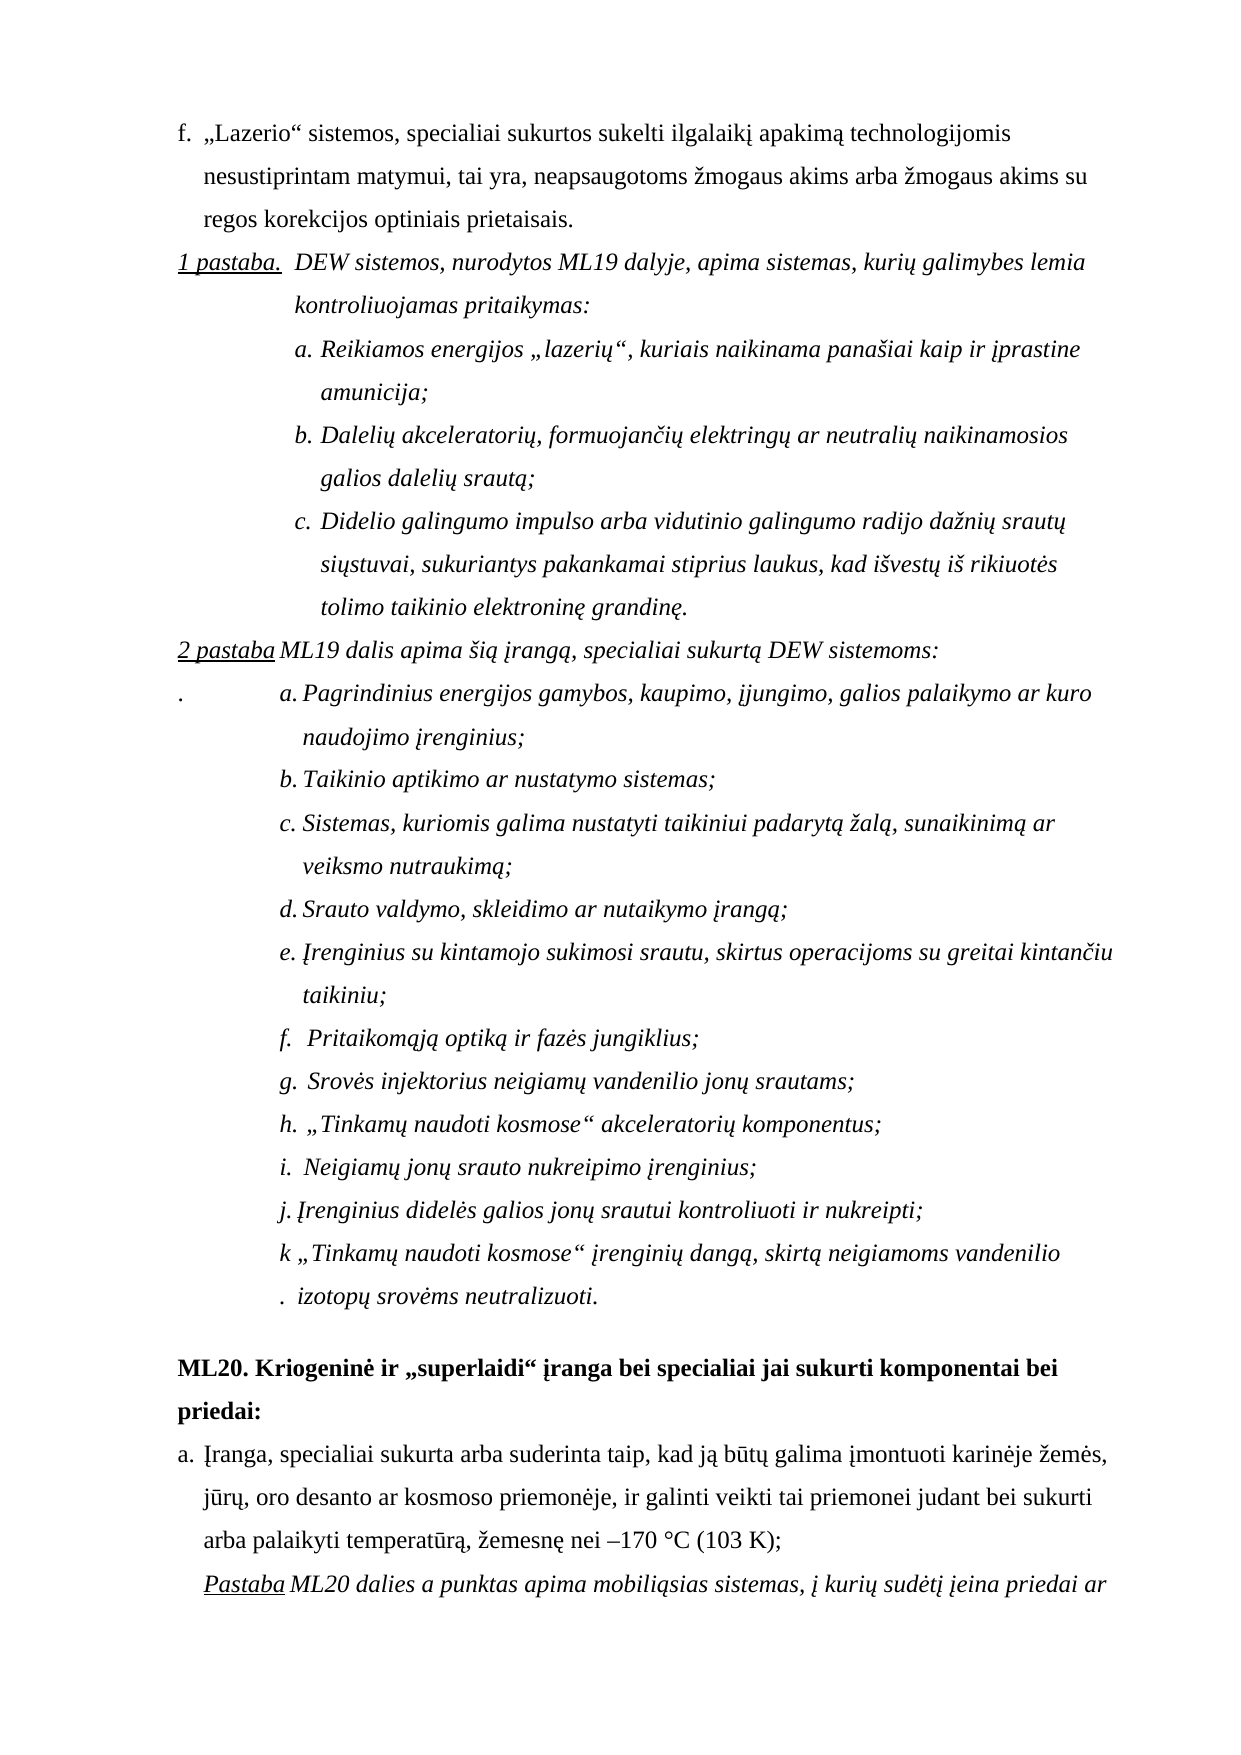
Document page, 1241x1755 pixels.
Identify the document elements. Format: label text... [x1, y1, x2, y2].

table_header i. [279, 1152, 303, 1195]
table_header a. [279, 679, 302, 764]
text ML20. Kriogeninė ir „superlaidi“ įranga bei specialiai jai sukurti komponentai bei priedai: [177, 1353, 1122, 1425]
table_header e. [279, 937, 302, 1023]
table_header Dalelių akceleratorių, formuojančių elektringų ar neutralių naikinamosios galios dalelių srautą; [320, 420, 1122, 506]
table_header Pagrindinius energijos gamybos, kaupimo, įjungimo, galios palaikymo ar kuro naudojimo įrenginius; [303, 679, 1122, 764]
table_header g. [279, 1066, 307, 1109]
table_header k. [279, 1238, 297, 1324]
table_header 1 pastaba. [177, 248, 294, 635]
table_header DEW sistemos, nurodytos ML19 dalyje, apima sistemas, kurių galimybes lemia kontroliuojamas pritaikymas: [294, 248, 1122, 334]
table_header a. [177, 1439, 203, 1597]
table_header ML19 dalis apima šią įrangą, specialiai sukurtą DEW sistemoms: [279, 635, 1122, 700]
table_header „Tinkamų naudoti kosmose“ akceleratorių komponentus; [306, 1109, 1122, 1152]
table_header h. [279, 1109, 306, 1152]
table_header b. [294, 420, 320, 506]
table_header Neigiamų jonų srauto nukreipimo įrenginius; [303, 1152, 1122, 1195]
table_header „Tinkamų naudoti kosmose“ įrenginių dangą, skirtą neigiamoms vandenilio izotopų srovėms neutralizuoti. [297, 1238, 1122, 1324]
table_header c. [279, 808, 302, 894]
table_header b. [279, 765, 302, 808]
table_header Srauto valdymo, skleidimo ar nutaikymo įrangą; [303, 894, 1122, 937]
table_header Įranga, specialiai sukurta arba suderinta taip, kad ją būtų galima įmontuoti karinėje žemės, jūrų, oro desanto ar kosmoso priemonėje, ir galinti veikti tai priemonei judant bei sukurti arba palaikyti temperatūrą, žemesnę nei –170 °C (103 K); [203, 1439, 1122, 1591]
table_header Didelio galingumo impulso arba vidutinio galingumo radijo dažnių srautų siųstuvai, sukuriantys pakankamai stiprius laukus, kad išvestų iš rikiuotės tolimo taikinio elektroninę grandinę. [320, 506, 1122, 635]
table_header Reikiamos energijos „lazerių“, kuriais naikinama panašiai kaip ir įprastine amunicija; [320, 334, 1122, 420]
table_header Sistemas, kuriomis galima nustatyti taikiniui padarytą žalą, sunaikinimą ar veiksmo nutraukimą; [303, 808, 1122, 894]
table_header f. [279, 1023, 307, 1066]
table_header a. [294, 334, 320, 420]
table_header j. [279, 1195, 297, 1238]
table_header 2 pastaba . [177, 635, 279, 1324]
table_header d. [279, 894, 302, 937]
table_header c. [294, 506, 320, 635]
table_header Pastaba [203, 1569, 289, 1597]
table_header Taikinio aptikimo ar nustatymo sistemas; [303, 765, 1122, 808]
table_header Įrenginius su kintamojo sukimosi srautu, skirtus operacijoms su greitai kintančiu taikiniu; [303, 937, 1122, 1023]
table_header „Lazerio“ sistemos, specialiai sukurtos sukelti ilgalaikį apakimą technologijomis nesustiprintam matymui, tai yra, neapsaugotoms žmogaus akims arba žmogaus akims su regos korekcijos optiniais prietaisais. [203, 118, 1122, 247]
table_header Srovės injektorius neigiamų vandenilio jonų srautams; [308, 1066, 1122, 1109]
table_header Pritaikomąją optiką ir fazės jungiklius; [307, 1023, 1122, 1066]
table_header Įrenginius didelės galios jonų srautui kontroliuoti ir nukreipti; [297, 1195, 1122, 1238]
table_header ML20 dalies a punktas apima mobiliąsias sistemas, į kurių sudėtį įeina priedai ar [290, 1569, 1122, 1597]
table_header f. [177, 118, 203, 247]
